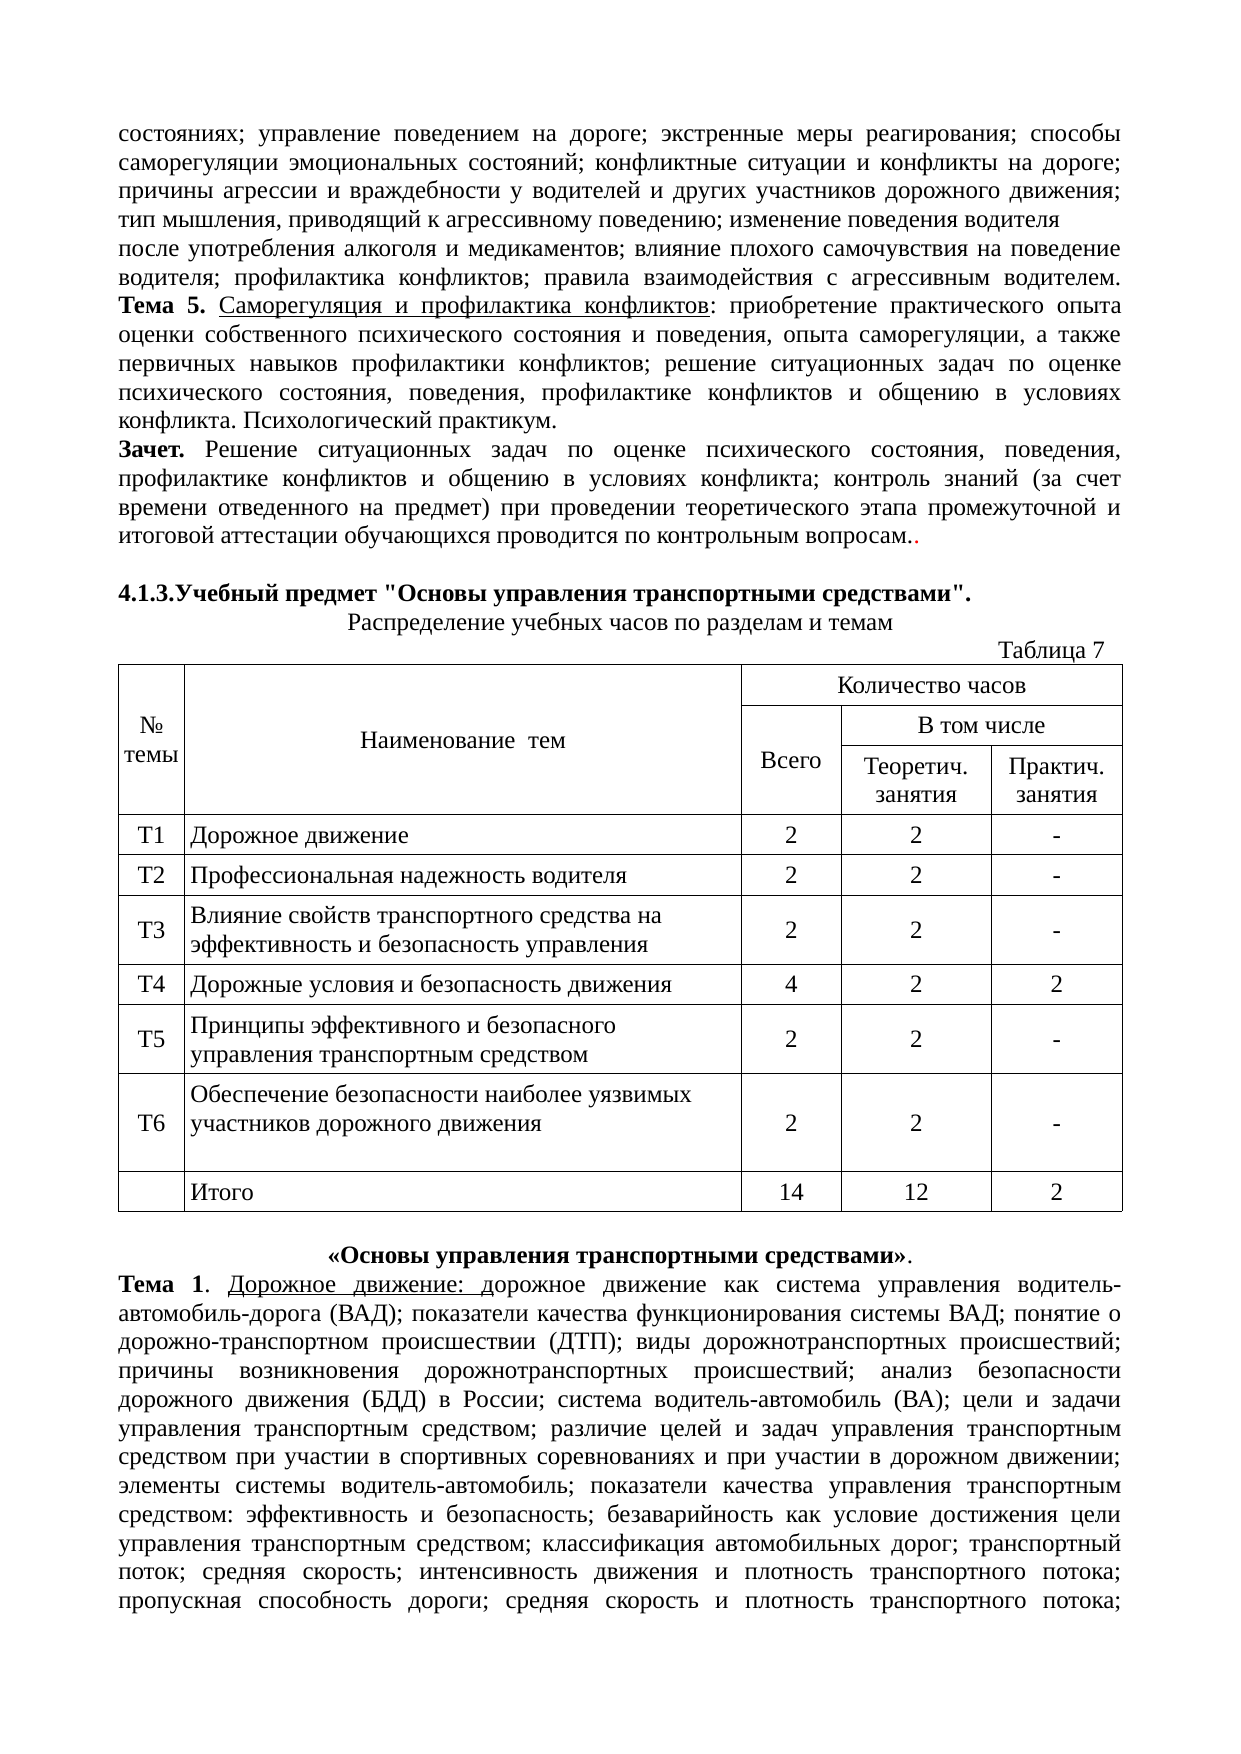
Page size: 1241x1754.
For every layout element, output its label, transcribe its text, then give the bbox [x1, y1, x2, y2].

table_cell 14 [742, 1172, 841, 1211]
table_cell Влияние свойств транспортного средства на эффективность и безопасность управления [185, 896, 741, 964]
table_cell - [992, 1074, 1122, 1171]
table_cell [119, 1172, 184, 1211]
table_cell 2 [742, 815, 841, 854]
table_cell Т5 [119, 1005, 184, 1073]
table_cell Принципы эффективного и безопасного управления транспортным средством [185, 1005, 741, 1073]
table_cell Теоретич. занятия [842, 746, 991, 814]
text после употребления алкоголя и медикаментов; влияние плохого самочувствия на поведение водителя; профилактика конфликтов; правила взаимодействия с агрессивным водителем. Тема 5. Саморегуляция и профилактика конфликтов: приобретение практического опыта оценки собственного психического состояния и поведения, опыта саморегуляции, а также первичных навыков профилактики конфликтов; решение ситуационных задач по оценке психического состояния, поведения, профилактике конфликтов и общению в условиях конфликта. Психологический практикум. [118, 233, 1122, 434]
table_cell Обеспечение безопасности наиболее уязвимых участников дорожного движения [185, 1074, 741, 1171]
text Распределение учебных часов по разделам и темам [118, 607, 1122, 636]
table_cell Т4 [119, 965, 184, 1004]
table_cell 2 [992, 965, 1122, 1004]
table_cell 2 [842, 1005, 991, 1073]
table_cell 2 [992, 1172, 1122, 1211]
table_cell Дорожное движение [185, 815, 741, 854]
table_cell 2 [742, 896, 841, 964]
table_cell Т2 [119, 855, 184, 895]
table_cell В том числе [842, 706, 1122, 745]
table_cell 12 [842, 1172, 991, 1211]
table_header № темы [119, 665, 184, 814]
table_cell Практич. занятия [992, 746, 1122, 814]
text «Основы управления транспортными средствами». [118, 1240, 1122, 1269]
table_cell - [992, 896, 1122, 964]
table_cell 2 [842, 896, 991, 964]
table_cell 2 [842, 815, 991, 854]
table_cell 4 [742, 965, 841, 1004]
table_cell Дорожные условия и безопасность движения [185, 965, 741, 1004]
table_cell 2 [842, 965, 991, 1004]
text 4.1.3.Учебный предмет "Основы управления транспортными средствами". [118, 578, 1122, 607]
table_cell Т6 [119, 1074, 184, 1171]
table_cell - [992, 855, 1122, 895]
table_cell - [992, 815, 1122, 854]
text Зачет. Решение ситуационных задач по оценке психического состояния, поведения, профилактике конфликтов и общению в условиях конфликта; контроль знаний (за счет времени отведенного на предмет) при проведении теоретического этапа промежуточной и итоговой аттестации обучающихся проводится по контрольным вопросам.. [118, 434, 1122, 549]
table_header Наименование тем [185, 665, 741, 814]
table_cell Всего [742, 706, 841, 814]
table_cell 2 [742, 1074, 841, 1171]
table_cell 2 [842, 1074, 991, 1171]
table_cell Итого [185, 1172, 741, 1211]
text Таблица 7 [118, 636, 1122, 664]
table_cell Т1 [119, 815, 184, 854]
table_cell Т3 [119, 896, 184, 964]
table_cell Профессиональная надежность водителя [185, 855, 741, 895]
text Тема 1. Дорожное движение: дорожное движение как система управления водитель-автомобиль-дорога (ВАД); показатели качества функционирования системы ВАД; понятие о дорожно-транспортном происшествии (ДТП); виды дорожнотранспортных происшествий; причины возникновения дорожнотранспортных происшествий; анализ безопасности дорожного движения (БДД) в России; система водитель-автомобиль (ВА); цели и задачи управления транспортным средством; различие целей и задач управления транспортным средством при участии в спортивных соревнованиях и при участии в дорожном движении; элементы системы водитель-автомобиль; показатели качества управления транспортным средством: эффективность и безопасность; безаварийность как условие достижения цели управления транспортным средством; классификация автомобильных дорог; транспортный поток; средняя скорость; интенсивность движения и плотность транспортного потока; пропускная способность дороги; средняя скорость и плотность транспортного потока; [118, 1269, 1122, 1614]
table_cell 2 [742, 855, 841, 895]
table_cell 2 [742, 1005, 841, 1073]
table_header Количество часов [742, 665, 1122, 705]
table_cell 2 [842, 855, 991, 895]
text состояниях; управление поведением на дороге; экстренные меры реагирования; способы саморегуляции эмоциональных состояний; конфликтные ситуации и конфликты на дороге; причины агрессии и враждебности у водителей и других участников дорожного движения; тип мышления, приводящий к агрессивному поведению; изменение поведения водителя [118, 118, 1122, 233]
table_cell - [992, 1005, 1122, 1073]
